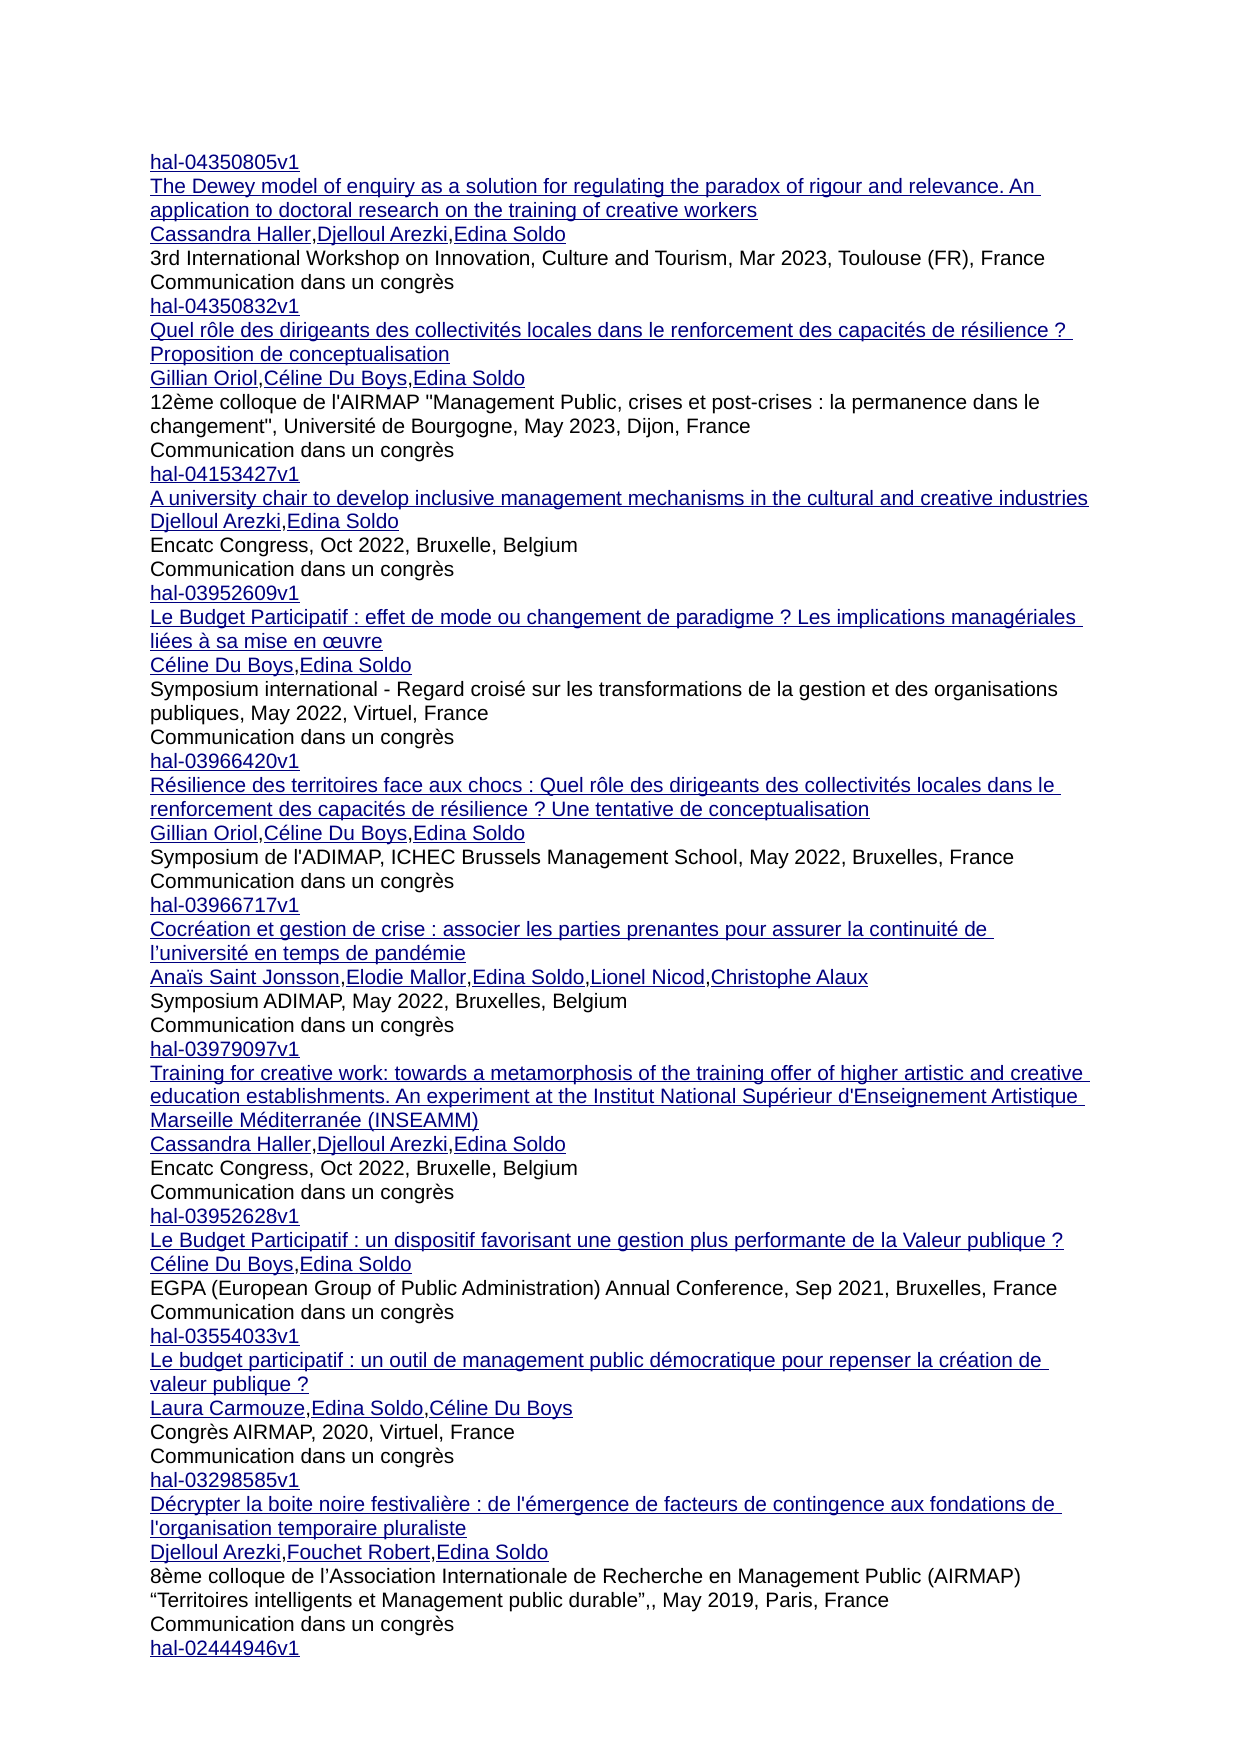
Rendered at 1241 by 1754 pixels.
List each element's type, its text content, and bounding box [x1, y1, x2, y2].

table_cell Le Budget Participatif : un dispositif favorisant une gestion plus performante de la Valeur publique ? Céline Du Boys,Edina Soldo EGPA (European Group of Public Administration) Annual Conference, Sep 2021, Bruxelles, France Communication dans un congrès hal-03554033v1 [150, 1228, 1090, 1348]
table_cell A university chair to develop inclusive management mechanisms in the cultural and creative industries Djelloul Arezki,Edina Soldo Encatc Congress, Oct 2022, Bruxelle, Belgium Communication dans un congrès hal-03952609v1 [150, 485, 1090, 605]
table_cell Le Budget Participatif : effet de mode ou changement de paradigme ? Les implications managériales liées à sa mise en œuvre Céline Du Boys,Edina Soldo Symposium international - Regard croisé sur les transformations de la gestion et des organisations publiques, May 2022, Virtuel, France Communication dans un congrès hal-03966420v1 [150, 605, 1090, 773]
table_cell Training for creative work: towards a metamorphosis of the training offer of higher artistic and creative [150, 1060, 1090, 1081]
table_cell Décrypter la boite noire festivalière : de l'émergence de facteurs de contingence aux fondations de l'organisation temporaire pluraliste Djelloul Arezki,Fouchet Robert,Edina Soldo 8ème colloque de l’Association Internationale de Recherche en Management Public (AIRMAP) “Territoires intelligents et Management public durable”,, May 2019, Paris, France Communication dans un congrès hal-02444946v1 [150, 1492, 1090, 1659]
table_cell Cocréation et gestion de crise : associer les parties prenantes pour assurer la continuité de l’université en temps de pandémie Anaïs Saint Jonsson,Elodie Mallor,Edina Soldo,Lionel Nicod,Christophe Alaux Symposium ADIMAP, May 2022, Bruxelles, Belgium Communication dans un congrès hal-03979097v1 [150, 917, 1090, 1060]
table_cell education establishments. An experiment at the Institut National Supérieur d'Enseignement Artistique Marseille Méditerranée (INSEAMM) Cassandra Haller,Djelloul Arezki,Edina Soldo Encatc Congress, Oct 2022, Bruxelle, Belgium Communication dans un congrès hal-03952628v1 [150, 1082, 1090, 1228]
table_cell Le budget participatif : un outil de management public démocratique pour repenser la création de valeur publique ? Laura Carmouze,Edina Soldo,Céline Du Boys Congrès AIRMAP, 2020, Virtuel, France Communication dans un congrès hal-03298585v1 [150, 1348, 1090, 1492]
table_cell The Dewey model of enquiry as a solution for regulating the paradox of rigour and relevance. An application to doctoral research on the training of creative workers Cassandra Haller,Djelloul Arezki,Edina Soldo 3rd International Workshop on Innovation, Culture and Tourism, Mar 2023, Toulouse (FR), France Communication dans un congrès hal-04350832v1 [150, 174, 1090, 318]
table_cell hal-04350805v1 [150, 150, 1090, 174]
table_cell Quel rôle des dirigeants des collectivités locales dans le renforcement des capacités de résilience ? Proposition de conceptualisation Gillian Oriol,Céline Du Boys,Edina Soldo 12ème colloque de l'AIRMAP "Management Public, crises et post-crises : la permanence dans le changement", Université de Bourgogne, May 2023, Dijon, France Communication dans un congrès hal-04153427v1 [150, 318, 1090, 485]
table_cell Résilience des territoires face aux chocs : Quel rôle des dirigeants des collectivités locales dans le renforcement des capacités de résilience ? Une tentative de conceptualisation Gillian Oriol,Céline Du Boys,Edina Soldo Symposium de l'ADIMAP, ICHEC Brussels Management School, May 2022, Bruxelles, France Communication dans un congrès hal-03966717v1 [150, 773, 1090, 917]
